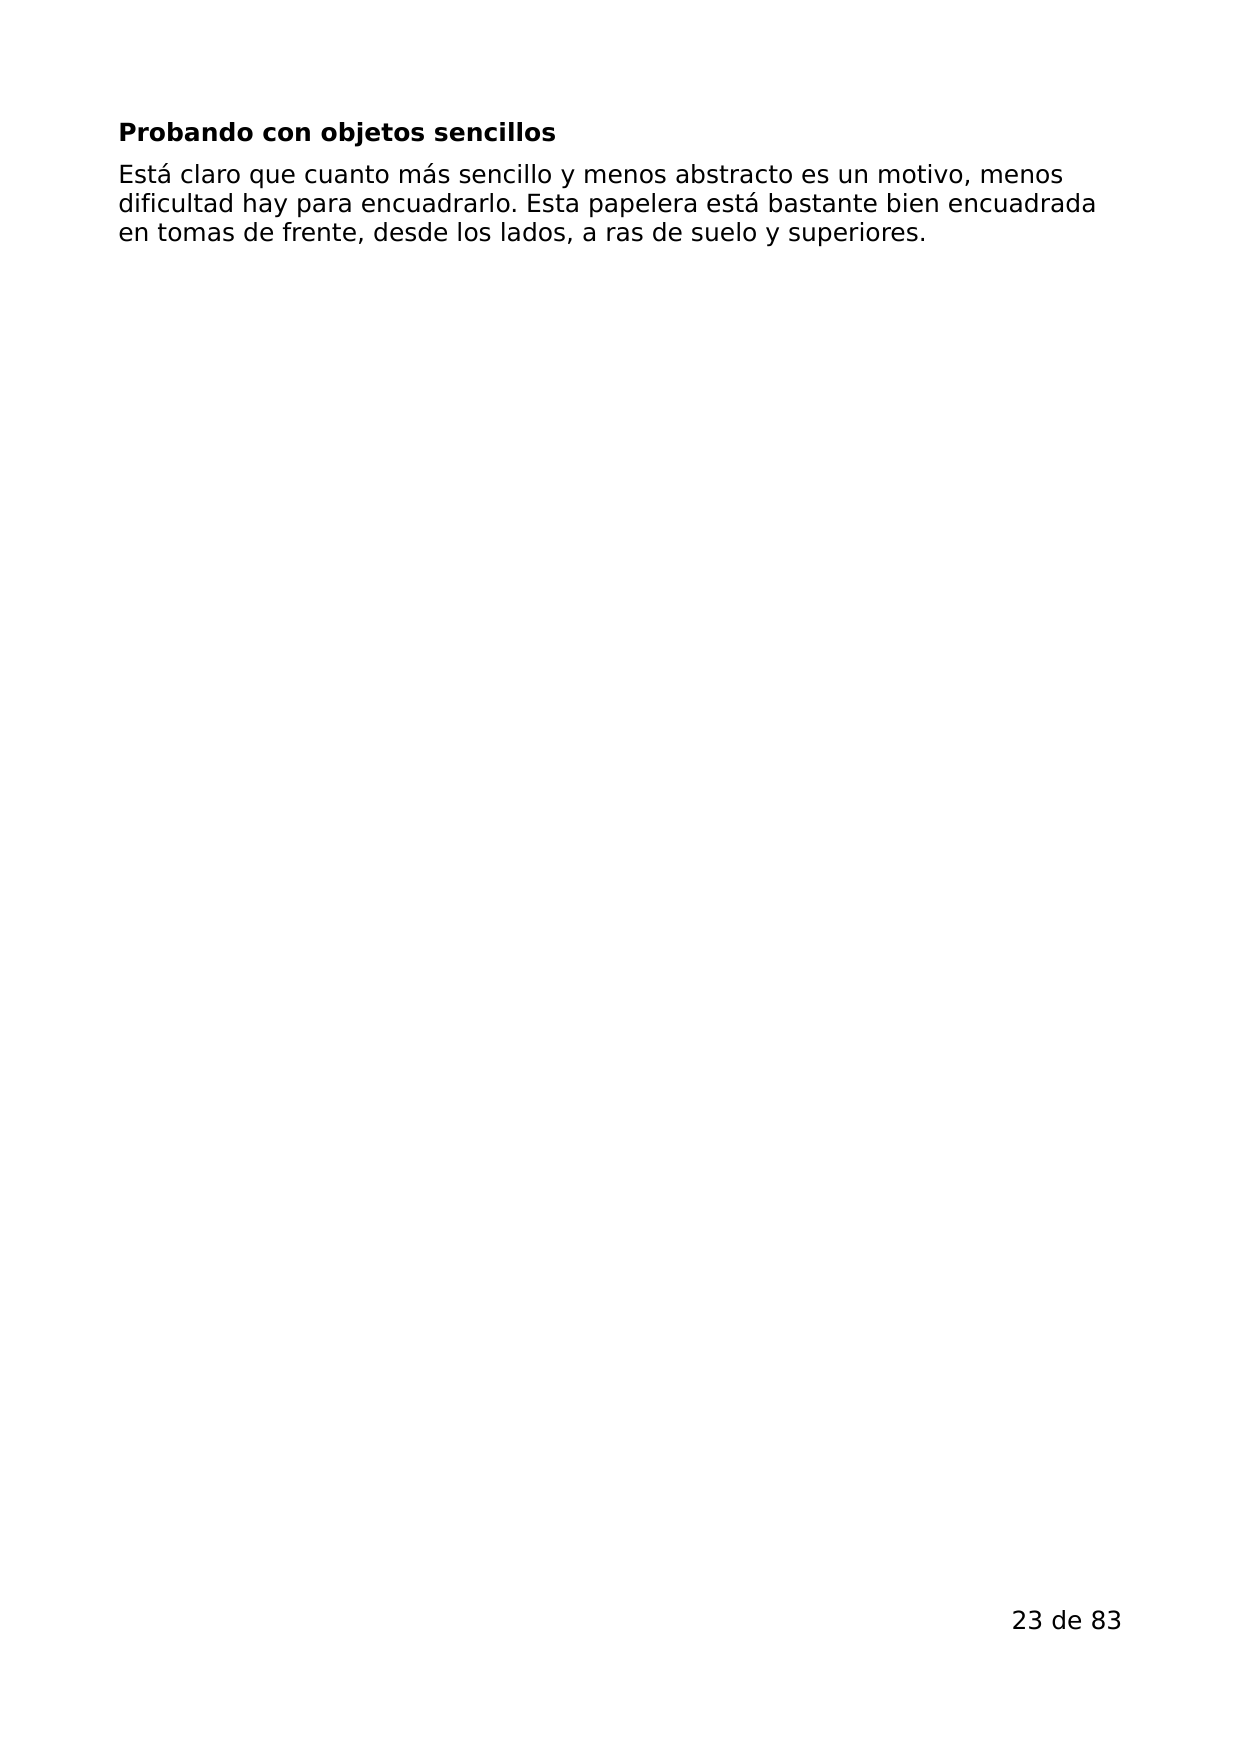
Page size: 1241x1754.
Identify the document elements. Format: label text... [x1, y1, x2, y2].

text Probando con objetos sencillos [118, 118, 1122, 147]
text Está claro que cuanto más sencillo y menos abstracto es un motivo, menos dificultad hay para encuadrarlo. Esta papelera está bastante bien encuadrada en tomas de frente, desde los lados, a ras de suelo y superiores. [118, 160, 1122, 247]
